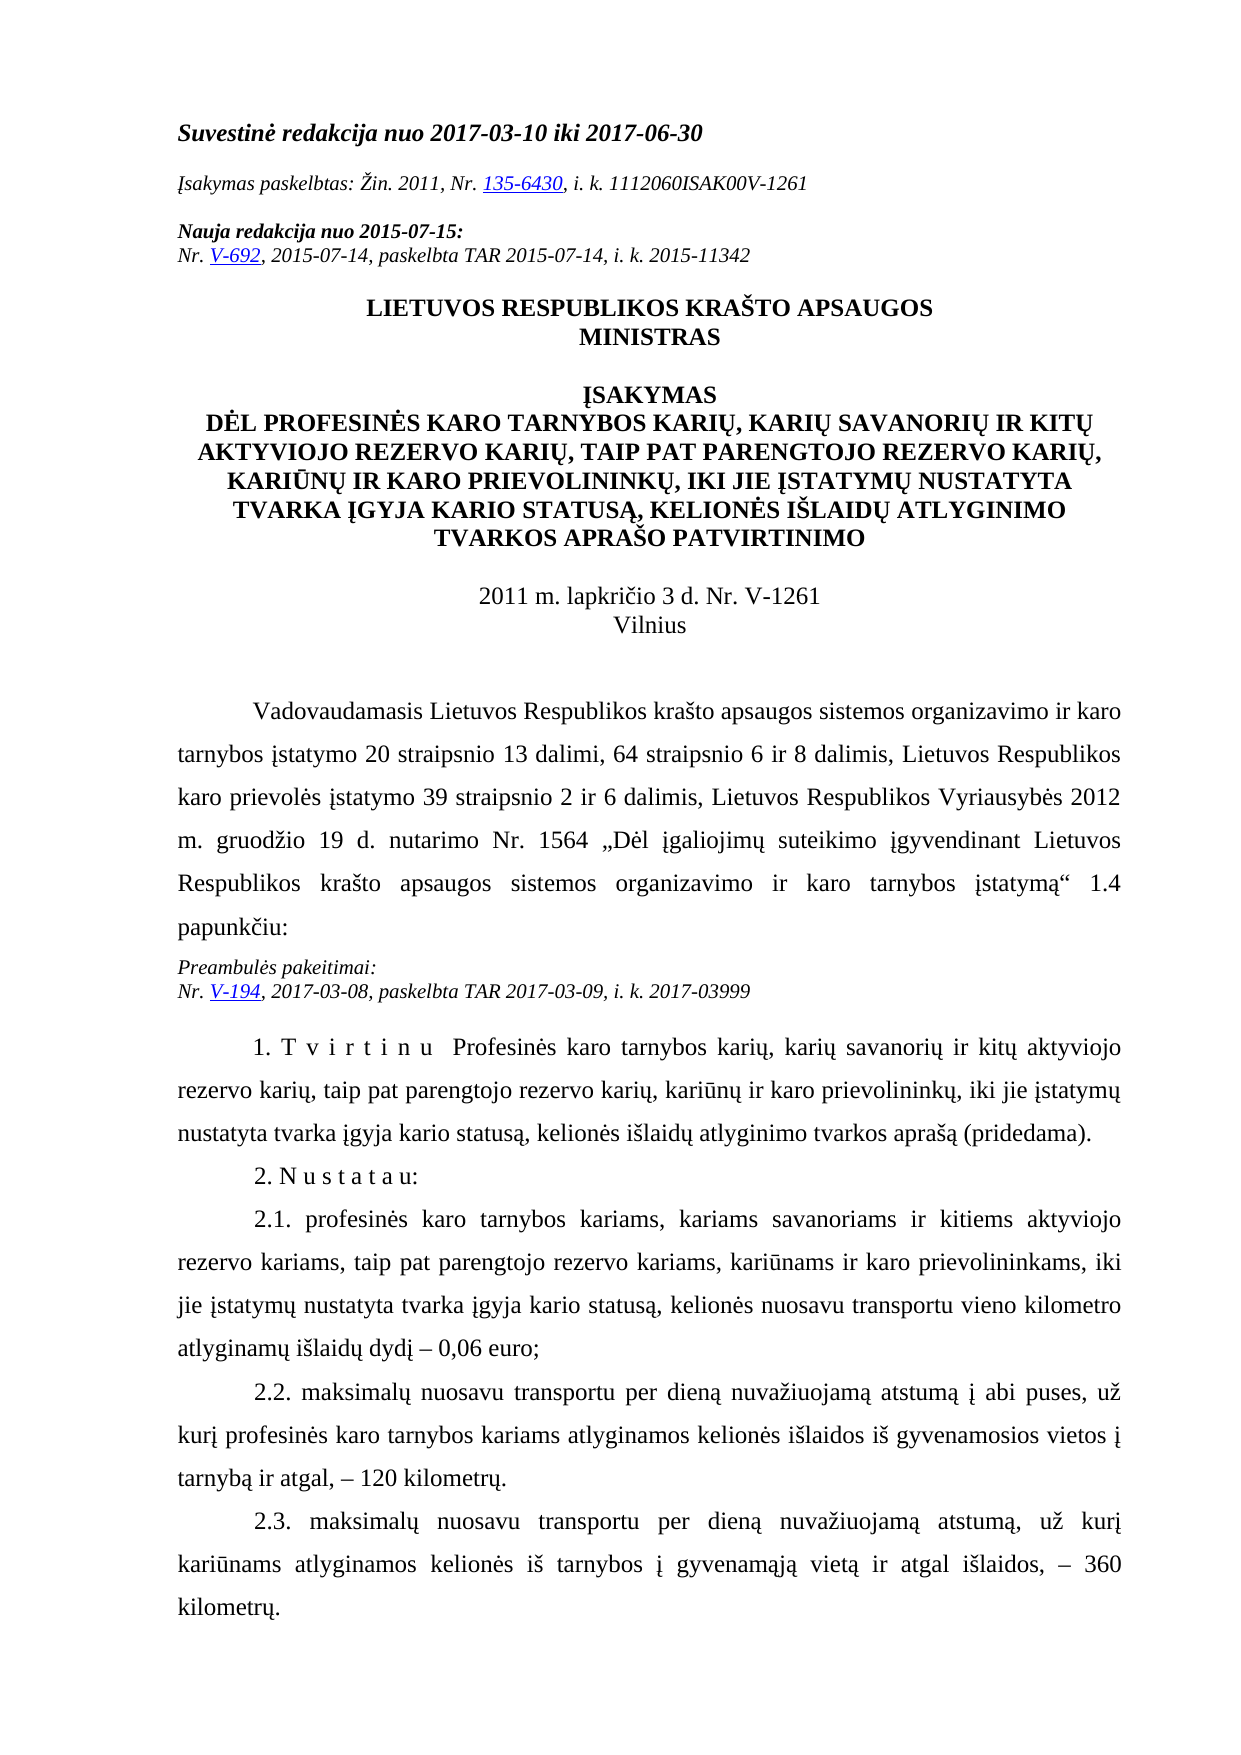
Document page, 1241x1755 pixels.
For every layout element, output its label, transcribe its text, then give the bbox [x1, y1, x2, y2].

text 2. N u s t a t a u: [177, 1161, 1122, 1190]
text LIETUVOS RESPUBLIKOS KRAŠTO APSAUGOS [177, 293, 1122, 322]
text ĮSAKYMAS [177, 380, 1122, 408]
text 2.2. maksimalų nuosavu transportu per dieną nuvažiuojamą atstumą į abi puses, už kurį profesinės karo tarnybos kariams atlyginamos kelionės išlaidos iš gyvenamosios vietos į tarnybą ir atgal, – 120 kilometrų. [177, 1377, 1122, 1492]
text Nr. V-692, 2015-07-14, paskelbta TAR 2015-07-14, i. k. 2015-11342 [177, 243, 1122, 267]
text Vilnius [177, 610, 1122, 638]
text 2.1. profesinės karo tarnybos kariams, kariams savanoriams ir kitiems aktyviojo rezervo kariams, taip pat parengtojo rezervo kariams, kariūnams ir karo prievolininkams, iki jie įstatymų nustatyta tvarka įgyja kario statusą, kelionės nuosavu transportu vieno kilometro atlyginamų išlaidų dydį – 0,06 euro; [177, 1204, 1122, 1362]
text Nr. V-194, 2017-03-08, paskelbta TAR 2017-03-09, i. k. 2017-03999 [177, 979, 1122, 1003]
text 2011 m. lapkričio 3 d. Nr. V-1261 [177, 581, 1122, 610]
text MINISTRAS [177, 322, 1122, 351]
text DĖL PROFESINĖS KARO TARNYBOS KARIŲ, KARIŲ SAVANORIŲ IR KITŲ AKTYVIOJO REZERVO KARIŲ, TAIP PAT PARENGTOJO REZERVO Karių, kariūnų ir karo prievolininkų, iki jie įstatymų nustatyta tvarka įgyja kario statusą, kelionės išlaidų atlyginimo tvarkos aprašO paTVIRTINIMO [177, 408, 1122, 552]
text Nauja redakcija nuo 2015-07-15: [177, 219, 1122, 243]
text Preambulės pakeitimai: [177, 955, 1122, 979]
text Suvestinė redakcija nuo 2017-03-10 iki 2017-06-30 [177, 118, 1122, 147]
text 2.3. maksimalų nuosavu transportu per dieną nuvažiuojamą atstumą, už kurį kariūnams atlyginamos kelionės iš tarnybos į gyvenamąją vietą ir atgal išlaidos, – 360 kilometrų. [177, 1506, 1122, 1621]
text 1. T v i r t i n u Profesinės karo tarnybos karių, karių savanorių ir kitų aktyviojo rezervo karių, taip pat parengtojo rezervo karių, kariūnų ir karo prievolininkų, iki jie įstatymų nustatyta tvarka įgyja kario statusą, kelionės išlaidų atlyginimo tvarkos aprašą (pridedama). [177, 1032, 1122, 1147]
text Vadovaudamasis Lietuvos Respublikos krašto apsaugos sistemos organizavimo ir karo tarnybos įstatymo 20 straipsnio 13 dalimi, 64 straipsnio 6 ir 8 dalimis, Lietuvos Respublikos karo prievolės įstatymo 39 straipsnio 2 ir 6 dalimis, Lietuvos Respublikos Vyriausybės 2012 m. gruodžio 19 d. nutarimo Nr. 1564 „Dėl įgaliojimų suteikimo įgyvendinant Lietuvos Respublikos krašto apsaugos sistemos organizavimo ir karo tarnybos įstatymą“ 1.4 papunkčiu: [177, 696, 1122, 940]
text Įsakymas paskelbtas: Žin. 2011, Nr. 135-6430, i. k. 1112060ISAK00V-1261 [177, 171, 1122, 195]
